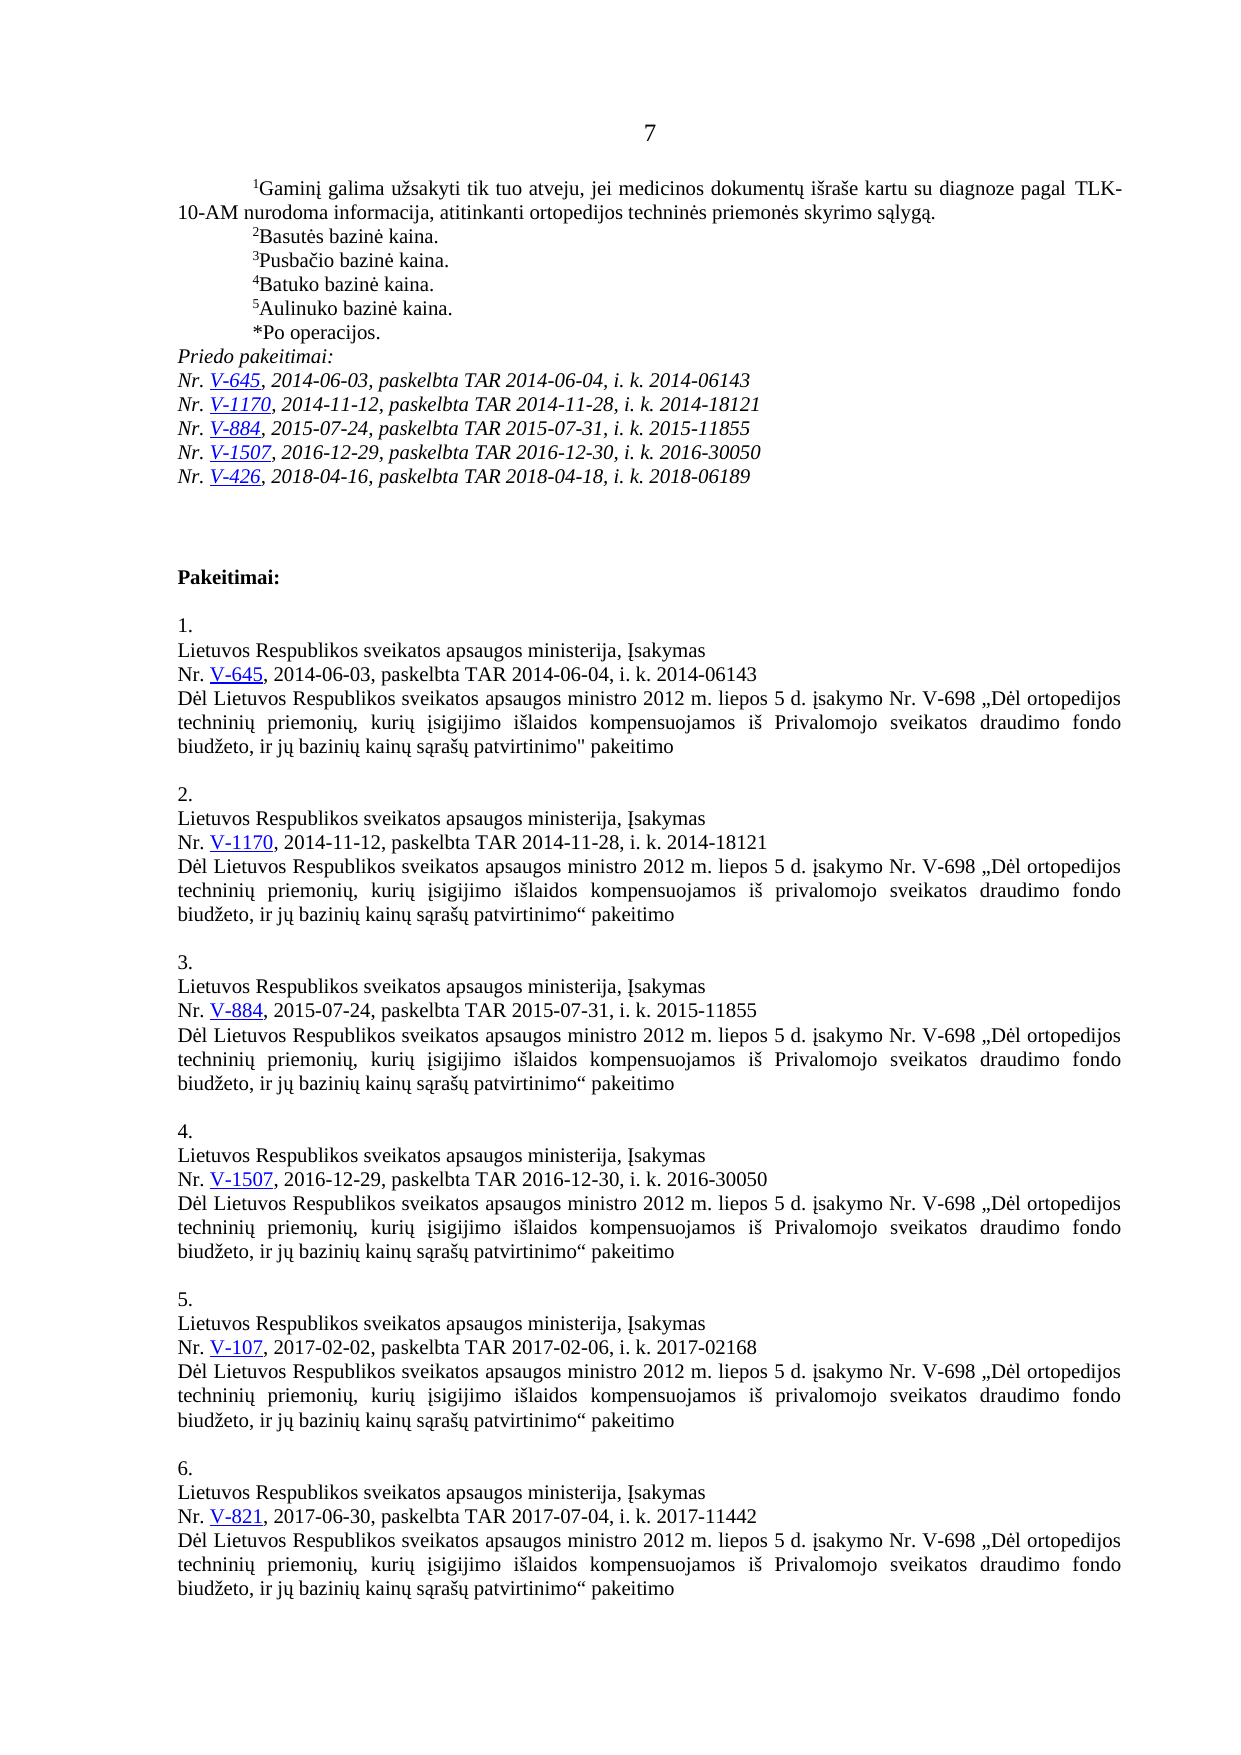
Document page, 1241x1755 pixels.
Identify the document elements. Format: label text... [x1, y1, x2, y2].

text Dėl Lietuvos Respublikos sveikatos apsaugos ministro 2012 m. liepos 5 d. įsakymo Nr. V-698 „Dėl ortopedijos techninių priemonių, kurių įsigijimo išlaidos kompensuojamos iš Privalomojo sveikatos draudimo fondo biudžeto, ir jų bazinių kainų sąrašų patvirtinimo" pakeitimo [177, 686, 1122, 758]
text Dėl Lietuvos Respublikos sveikatos apsaugos ministro 2012 m. liepos 5 d. įsakymo Nr. V-698 „Dėl ortopedijos techninių priemonių, kurių įsigijimo išlaidos kompensuojamos iš Privalomojo sveikatos draudimo fondo biudžeto, ir jų bazinių kainų sąrašų patvirtinimo“ pakeitimo [177, 1191, 1122, 1263]
text Nr. V-107, 2017-02-02, paskelbta TAR 2017-02-06, i. k. 2017-02168 [177, 1335, 1122, 1359]
text Nr. V-426, 2018-04-16, paskelbta TAR 2018-04-18, i. k. 2018-06189 [177, 464, 1122, 488]
text Dėl Lietuvos Respublikos sveikatos apsaugos ministro 2012 m. liepos 5 d. įsakymo Nr. V-698 „Dėl ortopedijos techninių priemonių, kurių įsigijimo išlaidos kompensuojamos iš Privalomojo sveikatos draudimo fondo biudžeto, ir jų bazinių kainų sąrašų patvirtinimo“ pakeitimo [177, 1022, 1122, 1095]
text 1. [177, 613, 1122, 637]
text Dėl Lietuvos Respublikos sveikatos apsaugos ministro 2012 m. liepos 5 d. įsakymo Nr. V-698 „Dėl ortopedijos techninių priemonių, kurių įsigijimo išlaidos kompensuojamos iš privalomojo sveikatos draudimo fondo biudžeto, ir jų bazinių kainų sąrašų patvirtinimo“ pakeitimo [177, 854, 1122, 926]
text Nr. V-1507, 2016-12-29, paskelbta TAR 2016-12-30, i. k. 2016-30050 [177, 440, 1122, 464]
text Nr. V-1170, 2014-11-12, paskelbta TAR 2014-11-28, i. k. 2014-18121 [177, 830, 1122, 854]
text Lietuvos Respublikos sveikatos apsaugos ministerija, Įsakymas [177, 637, 1122, 662]
text Nr. V-884, 2015-07-24, paskelbta TAR 2015-07-31, i. k. 2015-11855 [177, 998, 1122, 1022]
text 3. [177, 950, 1122, 974]
text Pakeitimai: [177, 565, 1122, 589]
text Nr. V-884, 2015-07-24, paskelbta TAR 2015-07-31, i. k. 2015-11855 [177, 416, 1122, 440]
text 5. [177, 1287, 1122, 1311]
text 3Pusbačio bazinė kaina. [177, 248, 1122, 272]
text 4Batuko bazinė kaina. [177, 272, 1122, 296]
text Priedo pakeitimai: [177, 344, 1122, 368]
text 1Gaminį galima užsakyti tik tuo atveju, jei medicinos dokumentų išraše kartu su diagnoze pagal TLK-10-AM nurodoma informacija, atitinkanti ortopedijos techninės priemonės skyrimo sąlygą. [177, 176, 1122, 224]
text 6. [177, 1456, 1122, 1480]
text Dėl Lietuvos Respublikos sveikatos apsaugos ministro 2012 m. liepos 5 d. įsakymo Nr. V-698 „Dėl ortopedijos techninių priemonių, kurių įsigijimo išlaidos kompensuojamos iš Privalomojo sveikatos draudimo fondo biudžeto, ir jų bazinių kainų sąrašų patvirtinimo“ pakeitimo [177, 1528, 1122, 1600]
text 5Aulinuko bazinė kaina. [177, 296, 1122, 320]
text Lietuvos Respublikos sveikatos apsaugos ministerija, Įsakymas [177, 1143, 1122, 1167]
text Dėl Lietuvos Respublikos sveikatos apsaugos ministro 2012 m. liepos 5 d. įsakymo Nr. V-698 „Dėl ortopedijos techninių priemonių, kurių įsigijimo išlaidos kompensuojamos iš privalomojo sveikatos draudimo fondo biudžeto, ir jų bazinių kainų sąrašų patvirtinimo“ pakeitimo [177, 1359, 1122, 1432]
text *Po operacijos. [177, 320, 1122, 344]
text 2Basutės bazinė kaina. [177, 224, 1122, 248]
text 2. [177, 782, 1122, 806]
text Lietuvos Respublikos sveikatos apsaugos ministerija, Įsakymas [177, 1311, 1122, 1335]
text 4. [177, 1119, 1122, 1143]
text Lietuvos Respublikos sveikatos apsaugos ministerija, Įsakymas [177, 1480, 1122, 1504]
text Nr. V-1170, 2014-11-12, paskelbta TAR 2014-11-28, i. k. 2014-18121 [177, 392, 1122, 416]
text Nr. V-645, 2014-06-03, paskelbta TAR 2014-06-04, i. k. 2014-06143 [177, 368, 1122, 392]
text Lietuvos Respublikos sveikatos apsaugos ministerija, Įsakymas [177, 806, 1122, 830]
text Nr. V-821, 2017-06-30, paskelbta TAR 2017-07-04, i. k. 2017-11442 [177, 1504, 1122, 1528]
text Nr. V-645, 2014-06-03, paskelbta TAR 2014-06-04, i. k. 2014-06143 [177, 662, 1122, 686]
text Lietuvos Respublikos sveikatos apsaugos ministerija, Įsakymas [177, 974, 1122, 998]
text Nr. V-1507, 2016-12-29, paskelbta TAR 2016-12-30, i. k. 2016-30050 [177, 1167, 1122, 1191]
